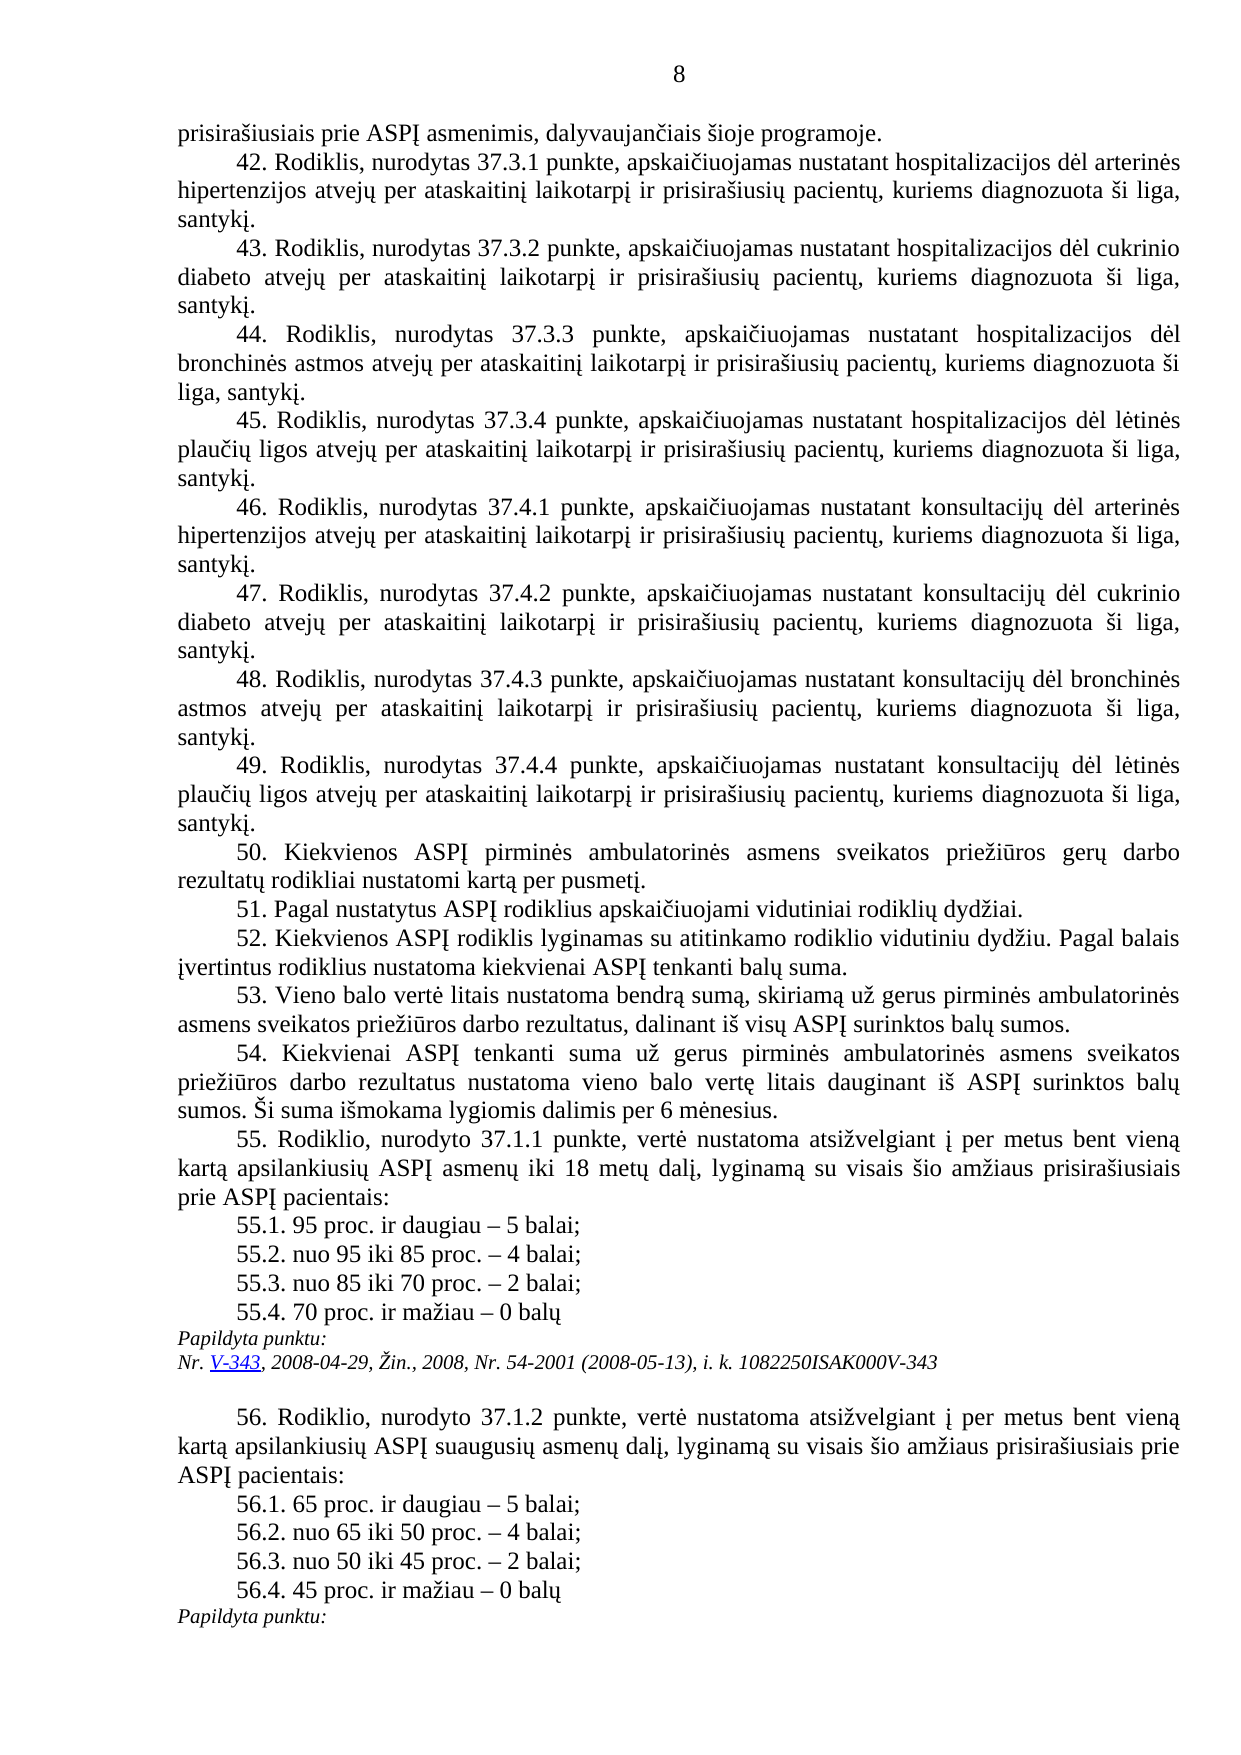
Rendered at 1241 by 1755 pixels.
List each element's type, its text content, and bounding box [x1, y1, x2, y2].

text Nr. V-343, 2008-04-29, Žin., 2008, Nr. 54-2001 (2008-05-13), i. k. 1082250ISAK000V-343 [177, 1350, 1181, 1374]
text 55.2. nuo 95 iki 85 proc. – 4 balai; [177, 1239, 1181, 1268]
text 52. Kiekvienos ASPĮ rodiklis lyginamas su atitinkamo rodiklio vidutiniu dydžiu. Pagal balais įvertintus rodiklius nustatoma kiekvienai ASPĮ tenkanti balų suma. [177, 923, 1181, 981]
text 42. Rodiklis, nurodytas 37.3.1 punkte, apskaičiuojamas nustatant hospitalizacijos dėl arterinės hipertenzijos atvejų per ataskaitinį laikotarpį ir prisirašiusių pacientų, kuriems diagnozuota ši liga, santykį. [177, 147, 1181, 233]
text 47. Rodiklis, nurodytas 37.4.2 punkte, apskaičiuojamas nustatant konsultacijų dėl cukrinio diabeto atvejų per ataskaitinį laikotarpį ir prisirašiusių pacientų, kuriems diagnozuota ši liga, santykį. [177, 578, 1181, 664]
text Papildyta punktu: [177, 1326, 1181, 1350]
text 56.3. nuo 50 iki 45 proc. – 2 balai; [177, 1546, 1181, 1575]
text 56. Rodiklio, nurodyto 37.1.2 punkte, vertė nustatoma atsižvelgiant į per metus bent vieną kartą apsilankiusių ASPĮ suaugusių asmenų dalį, lyginamą su visais šio amžiaus prisirašiusiais prie ASPĮ pacientais: [177, 1402, 1181, 1489]
text 54. Kiekvienai ASPĮ tenkanti suma už gerus pirminės ambulatorinės asmens sveikatos priežiūros darbo rezultatus nustatoma vieno balo vertę litais dauginant iš ASPĮ surinktos balų sumos. Ši suma išmokama lygiomis dalimis per 6 mėnesius. [177, 1038, 1181, 1124]
text 56.4. 45 proc. ir mažiau – 0 balų [177, 1575, 1181, 1604]
text 55.4. 70 proc. ir mažiau – 0 balų [177, 1297, 1181, 1326]
text 55.1. 95 proc. ir daugiau – 5 balai; [177, 1211, 1181, 1239]
text 46. Rodiklis, nurodytas 37.4.1 punkte, apskaičiuojamas nustatant konsultacijų dėl arterinės hipertenzijos atvejų per ataskaitinį laikotarpį ir prisirašiusių pacientų, kuriems diagnozuota ši liga, santykį. [177, 492, 1181, 578]
text 56.2. nuo 65 iki 50 proc. – 4 balai; [177, 1517, 1181, 1546]
text 56.1. 65 proc. ir daugiau – 5 balai; [177, 1489, 1181, 1517]
text 43. Rodiklis, nurodytas 37.3.2 punkte, apskaičiuojamas nustatant hospitalizacijos dėl cukrinio diabeto atvejų per ataskaitinį laikotarpį ir prisirašiusių pacientų, kuriems diagnozuota ši liga, santykį. [177, 233, 1181, 319]
text 48. Rodiklis, nurodytas 37.4.3 punkte, apskaičiuojamas nustatant konsultacijų dėl bronchinės astmos atvejų per ataskaitinį laikotarpį ir prisirašiusių pacientų, kuriems diagnozuota ši liga, santykį. [177, 664, 1181, 751]
text 45. Rodiklis, nurodytas 37.3.4 punkte, apskaičiuojamas nustatant hospitalizacijos dėl lėtinės plaučių ligos atvejų per ataskaitinį laikotarpį ir prisirašiusių pacientų, kuriems diagnozuota ši liga, santykį. [177, 406, 1181, 492]
text 51. Pagal nustatytus ASPĮ rodiklius apskaičiuojami vidutiniai rodiklių dydžiai. [177, 894, 1181, 923]
text 55.3. nuo 85 iki 70 proc. – 2 balai; [177, 1268, 1181, 1297]
text 53. Vieno balo vertė litais nustatoma bendrą sumą, skiriamą už gerus pirminės ambulatorinės asmens sveikatos priežiūros darbo rezultatus, dalinant iš visų ASPĮ surinktos balų sumos. [177, 981, 1181, 1038]
text 50. Kiekvienos ASPĮ pirminės ambulatorinės asmens sveikatos priežiūros gerų darbo rezultatų rodikliai nustatomi kartą per pusmetį. [177, 837, 1181, 894]
text 49. Rodiklis, nurodytas 37.4.4 punkte, apskaičiuojamas nustatant konsultacijų dėl lėtinės plaučių ligos atvejų per ataskaitinį laikotarpį ir prisirašiusių pacientų, kuriems diagnozuota ši liga, santykį. [177, 751, 1181, 837]
text prisirašiusiais prie ASPĮ asmenimis, dalyvaujančiais šioje programoje. [177, 118, 1181, 147]
text 55. Rodiklio, nurodyto 37.1.1 punkte, vertė nustatoma atsižvelgiant į per metus bent vieną kartą apsilankiusių ASPĮ asmenų iki 18 metų dalį, lyginamą su visais šio amžiaus prisirašiusiais prie ASPĮ pacientais: [177, 1124, 1181, 1211]
text 44. Rodiklis, nurodytas 37.3.3 punkte, apskaičiuojamas nustatant hospitalizacijos dėl bronchinės astmos atvejų per ataskaitinį laikotarpį ir prisirašiusių pacientų, kuriems diagnozuota ši liga, santykį. [177, 319, 1181, 406]
text Papildyta punktu: [177, 1604, 1181, 1628]
